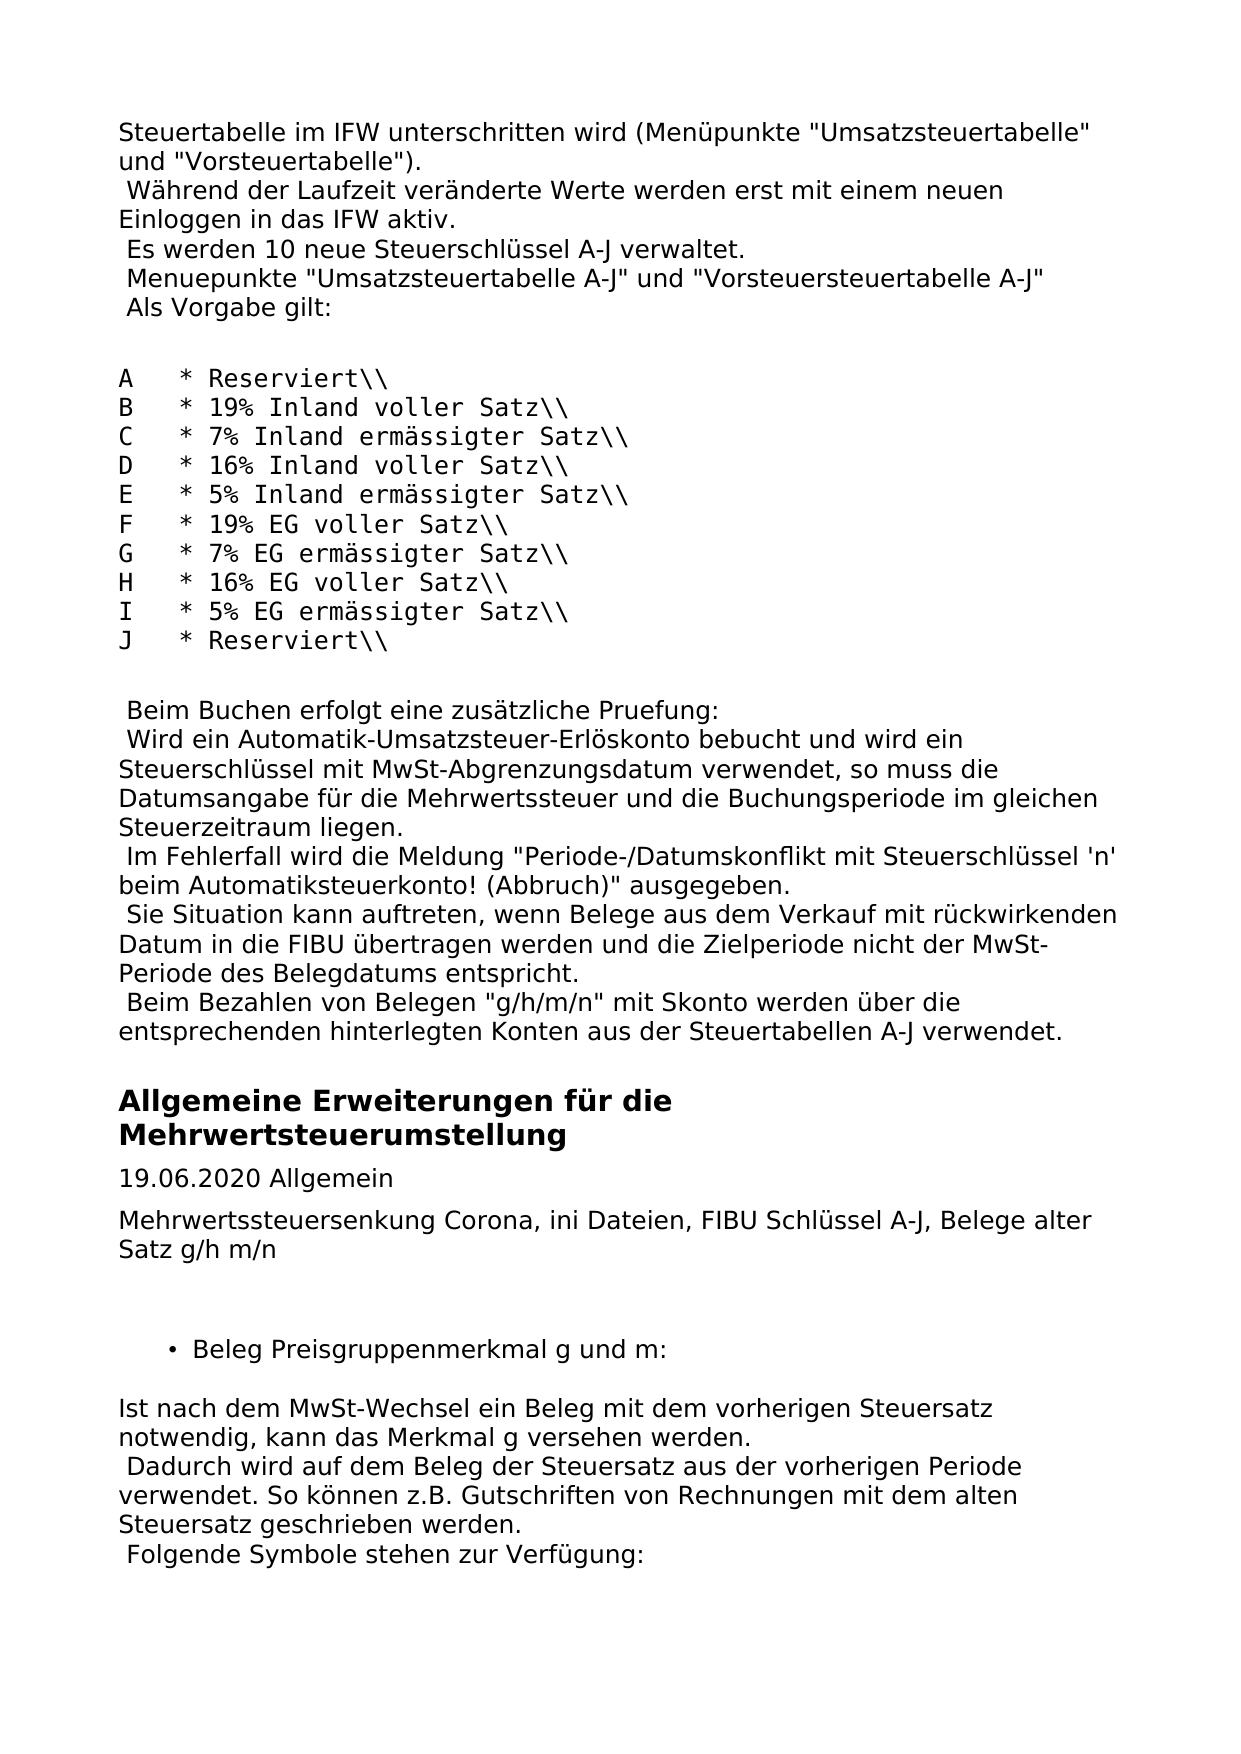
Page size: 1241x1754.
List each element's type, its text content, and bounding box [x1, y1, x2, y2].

text 19.06.2020 Allgemein [118, 1164, 1122, 1194]
text A * Reserviert\\ B * 19% Inland voller Satz\\ C * 7% Inland ermässigter Satz\\ D * 16% Inland voller Satz\\ E * 5% Inland ermässigter Satz\\ F * 19% EG voller Satz\\ G * 7% EG ermässigter Satz\\ H * 16% EG voller Satz\\ I * 5% EG ermässigter Satz\\ J * Reserviert\\ [118, 364, 1122, 656]
subtitle Allgemeine Erweiterungen für die Mehrwertsteuerumstellung [118, 1084, 1122, 1152]
text Mehrwertssteuersenkung Corona, ini Dateien, FIBU Schlüssel A-J, Belege alter Satz g/h m/n [118, 1206, 1122, 1294]
text Steuertabelle im IFW unterschritten wird (Menüpunkte "Umsatzsteuertabelle" und "Vorsteuertabelle"). Während der Laufzeit veränderte Werte werden erst mit einem neuen Einloggen in das IFW aktiv. Es werden 10 neue Steuerschlüssel A-J verwaltet. Menuepunkte "Umsatzsteuertabelle A-J" und "Vorsteuersteuertabelle A-J" Als Vorgabe gilt: [118, 118, 1122, 351]
text Beim Buchen erfolgt eine zusätzliche Pruefung: Wird ein Automatik-Umsatzsteuer-Erlöskonto bebucht und wird ein Steuerschlüssel mit MwSt-Abgrenzungsdatum verwendet, so muss die Datumsangabe für die Mehrwertssteuer und die Buchungsperiode im gleichen Steuerzeitraum liegen. Im Fehlerfall wird die Meldung "Periode-/Datumskonflikt mit Steuerschlüssel 'n' beim Automatiksteuerkonto! (Abbruch)" ausgegeben. Sie Situation kann auftreten, wenn Belege aus dem Verkauf mit rückwirkenden Datum in die FIBU übertragen werden und die Zielperiode nicht der MwSt-Periode des Belegdatums entspricht. Beim Bezahlen von Belegen "g/h/m/n" mit Skonto werden über die entsprechenden hinterlegten Konten aus der Steuertabellen A-J verwendet. [118, 667, 1122, 1047]
text Ist nach dem MwSt-Wechsel ein Beleg mit dem vorherigen Steuersatz notwendig, kann das Merkmal g versehen werden. Dadurch wird auf dem Beleg der Steuersatz aus der vorherigen Periode verwendet. So können z.B. Gutschriften von Rechnungen mit dem alten Steuersatz geschrieben werden. Folgende Symbole stehen zur Verfügung: [118, 1394, 1122, 1598]
list Beleg Preisgruppenmerkmal g und m: [177, 1336, 1122, 1394]
